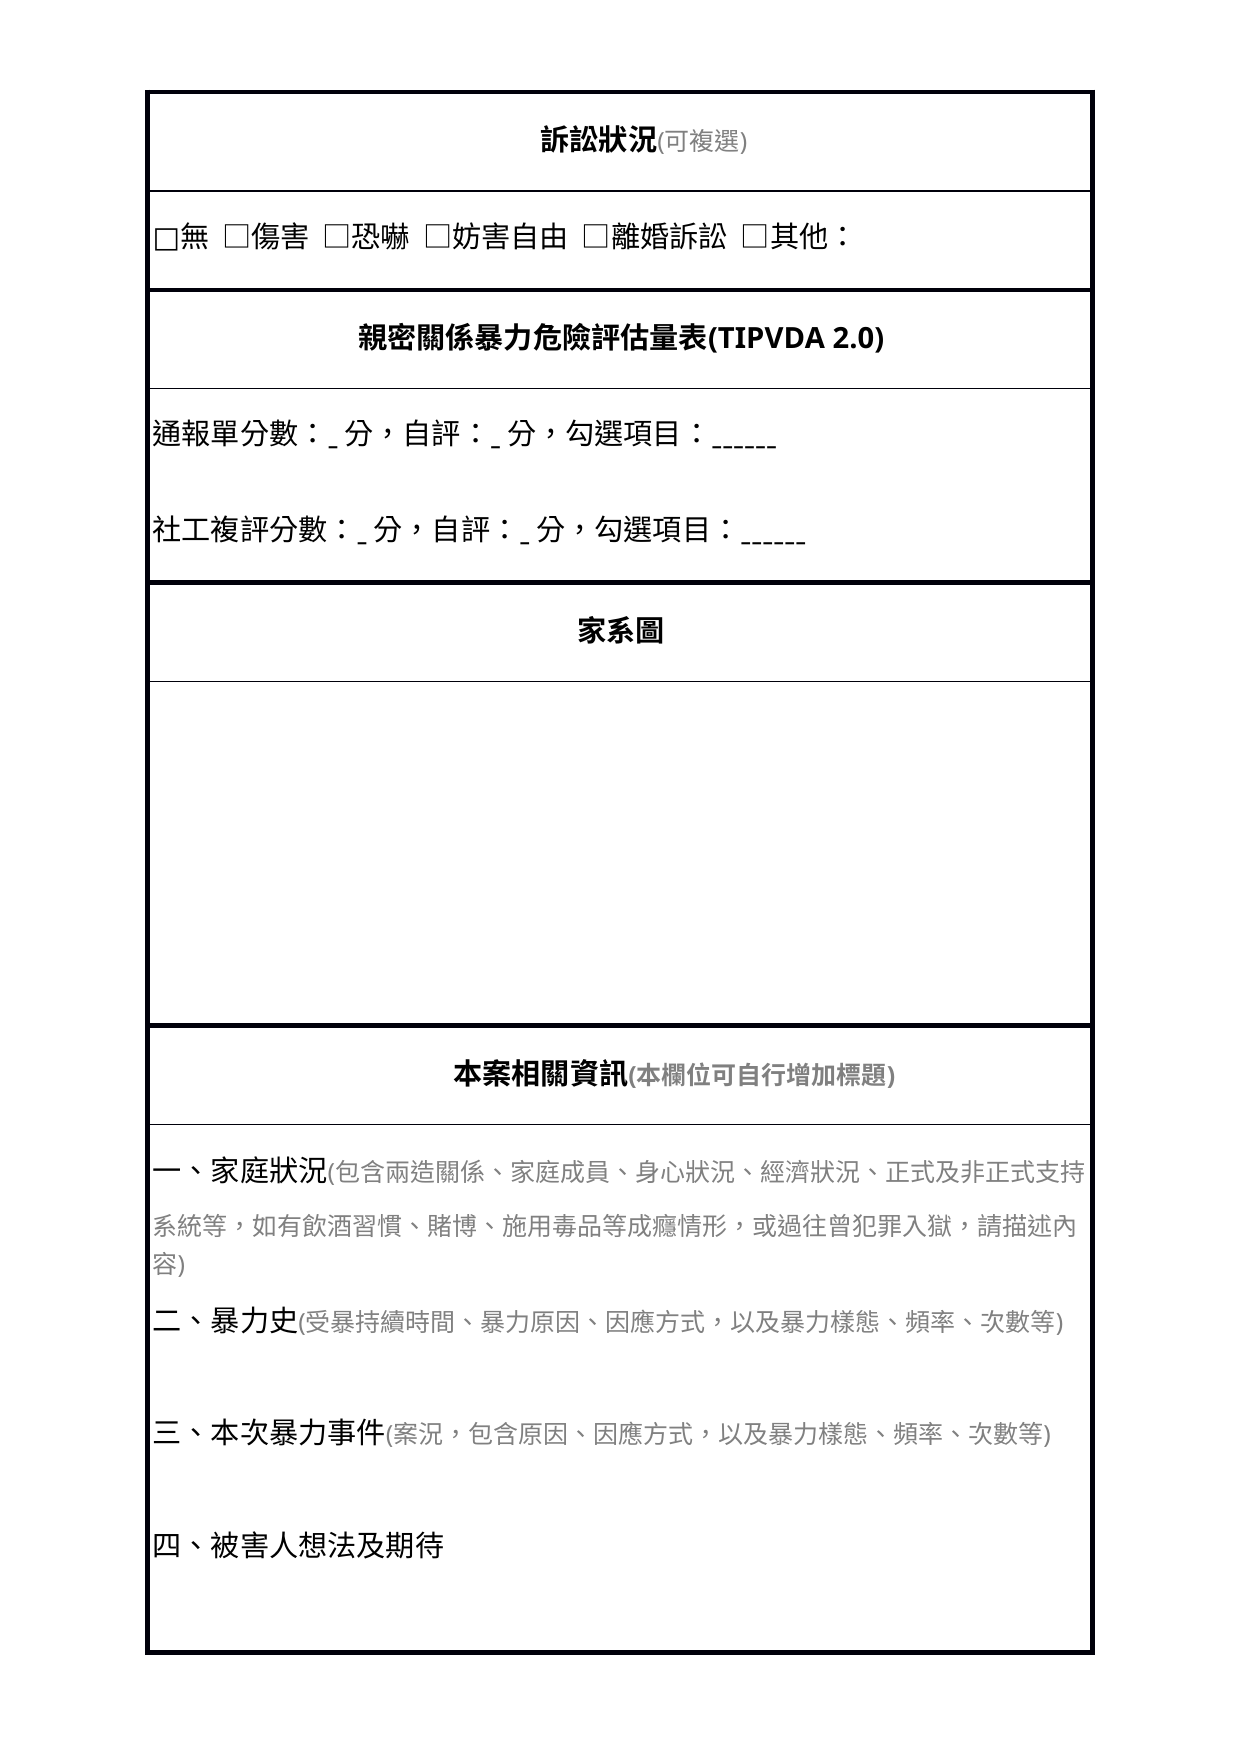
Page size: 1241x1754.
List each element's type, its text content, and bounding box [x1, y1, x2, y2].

table_cell [150, 682, 1090, 1023]
table_cell 家系圖 [150, 585, 1090, 681]
table_cell 親密關係暴力危險評估量表(TIPVDA 2.0) [150, 292, 1090, 388]
table_cell 一、家庭狀況(包含兩造關係、家庭成員、身心狀況、經濟狀況、正式及非正式支持系統等，如有飲酒習慣、賭博、施用毒品等成癮情形，或過往曾犯罪入獄，請描述內容) 二、暴力史(受暴持續時間、暴力原因、因應方式，以及暴力樣態、頻率、次數等) 三、本次暴力事件(案況，包含原因、因應方式，以及暴力樣態、頻率、次數等) 四、被害人想法及期待 [150, 1125, 1090, 1650]
table_cell 本案相關資訊(本欄位可自行增加標題) [150, 1028, 1090, 1123]
table_cell □無 □傷害 □恐嚇 □妨害自由 □離婚訴訟 □其他： [150, 192, 1090, 287]
table_cell 訴訟狀況(可複選) [150, 94, 1090, 190]
table_cell 通報單分數：ˍ分，自評：ˍ分，勾選項目：ˍˍˍˍˍˍ 社工複評分數：ˍ分，自評：ˍ分，勾選項目：ˍˍˍˍˍˍ [150, 389, 1090, 580]
